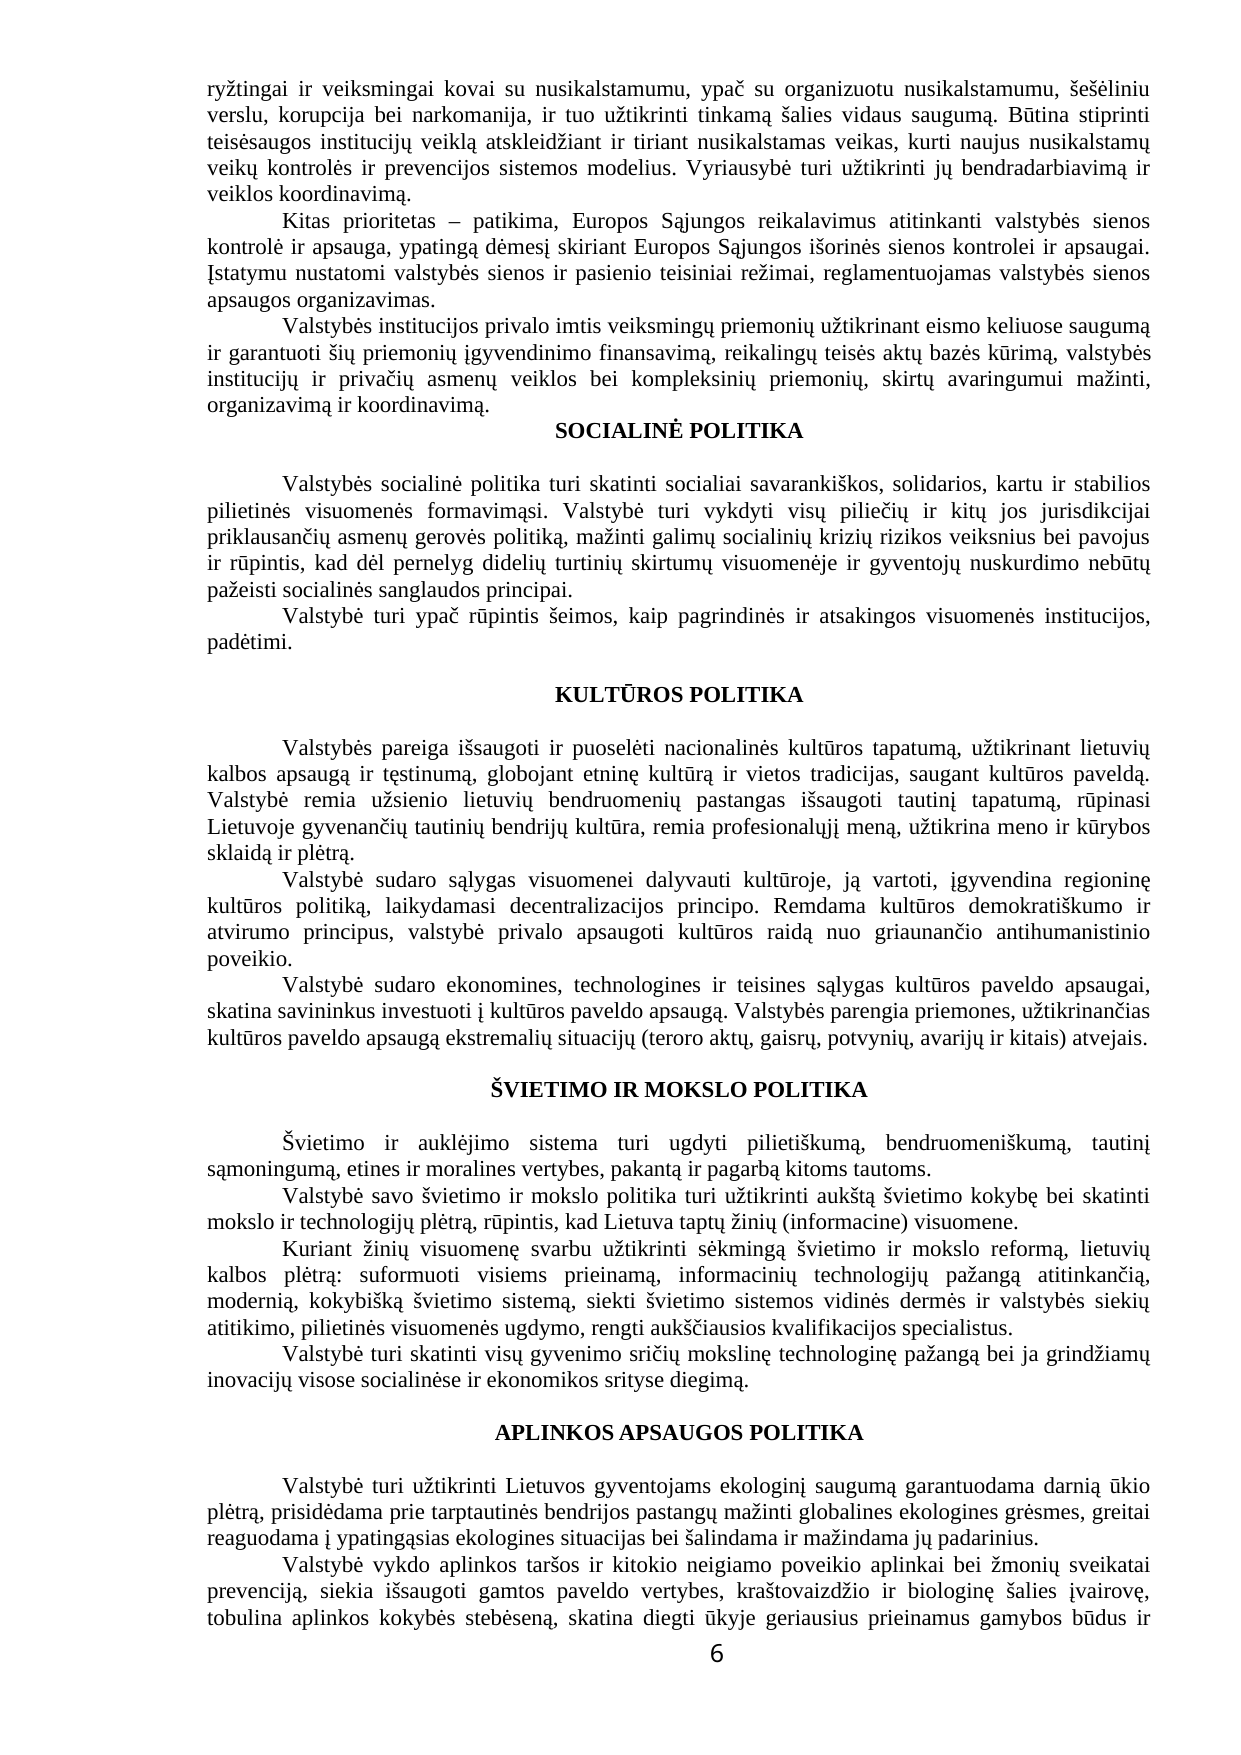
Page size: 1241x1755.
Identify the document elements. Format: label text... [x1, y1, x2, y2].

subtitle SOCIALINĖ POLITIKA [207, 418, 1152, 444]
text Valstybė sudaro ekonomines, technologines ir teisines sąlygas kultūros paveldo apsaugai, skatina savininkus investuoti į kultūros paveldo apsaugą. Valstybės parengia priemones, užtikrinančias kultūros paveldo apsaugą ekstremalių situacijų (teroro aktų, gaisrų, potvynių, avarijų ir kitais) atvejais. [207, 971, 1152, 1050]
text Valstybė turi ypač rūpintis šeimos, kaip pagrindinės ir atsakingos visuomenės institucijos, padėtimi. [207, 602, 1152, 655]
text Kitas prioritetas – patikima, Europos Sąjungos reikalavimus atitinkanti valstybės sienos kontrolė ir apsauga, ypatingą dėmesį skiriant Europos Sąjungos išorinės sienos kontrolei ir apsaugai. Įstatymu nustatomi valstybės sienos ir pasienio teisiniai režimai, reglamentuojamas valstybės sienos apsaugos organizavimas. [207, 207, 1152, 312]
subtitle APLINKOS APSAUGOS POLITIKA [207, 1419, 1152, 1445]
text Valstybė vykdo aplinkos taršos ir kitokio neigiamo poveikio aplinkai bei žmonių sveikatai prevenciją, siekia išsaugoti gamtos paveldo vertybes, kraštovaizdžio ir biologinę šalies įvairovę, tobulina aplinkos kokybės stebėseną, skatina diegti ūkyje geriausius prieinamus gamybos būdus ir [207, 1551, 1152, 1630]
subtitle ŠVIETIMO IR MOKSLO POLITIKA [207, 1076, 1152, 1103]
text Švietimo ir auklėjimo sistema turi ugdyti pilietiškumą, bendruomeniškumą, tautinį sąmoningumą, etines ir moralines vertybes, pakantą ir pagarbą kitoms tautoms. [207, 1129, 1152, 1182]
text Valstybė turi skatinti visų gyvenimo sričių mokslinę technologinę pažangą bei ja grindžiamų inovacijų visose socialinėse ir ekonomikos srityse diegimą. [207, 1340, 1152, 1393]
text Valstybė savo švietimo ir mokslo politika turi užtikrinti aukštą švietimo kokybę bei skatinti mokslo ir technologijų plėtrą, rūpintis, kad Lietuva taptų žinių (informacine) visuomene. [207, 1182, 1152, 1234]
text Valstybė turi užtikrinti Lietuvos gyventojams ekologinį saugumą garantuodama darnią ūkio plėtrą, prisidėdama prie tarptautinės bendrijos pastangų mažinti globalines ekologines grėsmes, greitai reaguodama į ypatingąsias ekologines situacijas bei šalindama ir mažindama jų padarinius. [207, 1472, 1152, 1551]
text Kuriant žinių visuomenę svarbu užtikrinti sėkmingą švietimo ir mokslo reformą, lietuvių kalbos plėtrą: suformuoti visiems prieinamą, informacinių technologijų pažangą atitinkančią, modernią, kokybišką švietimo sistemą, siekti švietimo sistemos vidinės dermės ir valstybės siekių atitikimo, pilietinės visuomenės ugdymo, rengti aukščiausios kvalifikacijos specialistus. [207, 1234, 1152, 1340]
text Valstybės pareiga išsaugoti ir puoselėti nacionalinės kultūros tapatumą, užtikrinant lietuvių kalbos apsaugą ir tęstinumą, globojant etninę kultūrą ir vietos tradicijas, saugant kultūros paveldą. Valstybė remia užsienio lietuvių bendruomenių pastangas išsaugoti tautinį tapatumą, rūpinasi Lietuvoje gyvenančių tautinių bendrijų kultūra, remia profesionalųjį meną, užtikrina meno ir kūrybos sklaidą ir plėtrą. [207, 734, 1152, 866]
text Valstybė sudaro sąlygas visuomenei dalyvauti kultūroje, ją vartoti, įgyvendina regioninę kultūros politiką, laikydamasi decentralizacijos principo. Remdama kultūros demokratiškumo ir atvirumo principus, valstybė privalo apsaugoti kultūros raidą nuo griaunančio antihumanistinio poveikio. [207, 866, 1152, 971]
text Valstybės institucijos privalo imtis veiksmingų priemonių užtikrinant eismo keliuose saugumą ir garantuoti šių priemonių įgyvendinimo finansavimą, reikalingų teisės aktų bazės kūrimą, valstybės institucijų ir privačių asmenų veiklos bei kompleksinių priemonių, skirtų avaringumui mažinti, organizavimą ir koordinavimą. [207, 312, 1152, 418]
text ryžtingai ir veiksmingai kovai su nusikalstamumu, ypač su organizuotu nusikalstamumu, šešėliniu verslu, korupcija bei narkomanija, ir tuo užtikrinti tinkamą šalies vidaus saugumą. Būtina stiprinti teisėsaugos institucijų veiklą atskleidžiant ir tiriant nusikalstamas veikas, kurti naujus nusikalstamų veikų kontrolės ir prevencijos sistemos modelius. Vyriausybė turi užtikrinti jų bendradarbiavimą ir veiklos koordinavimą. [207, 75, 1152, 207]
text Valstybės socialinė politika turi skatinti socialiai savarankiškos, solidarios, kartu ir stabilios pilietinės visuomenės formavimąsi. Valstybė turi vykdyti visų piliečių ir kitų jos jurisdikcijai priklausančių asmenų gerovės politiką, mažinti galimų socialinių krizių rizikos veiksnius bei pavojus ir rūpintis, kad dėl pernelyg didelių turtinių skirtumų visuomenėje ir gyventojų nuskurdimo nebūtų pažeisti socialinės sanglaudos principai. [207, 470, 1152, 602]
subtitle KULTŪROS POLITIKA [207, 681, 1152, 707]
